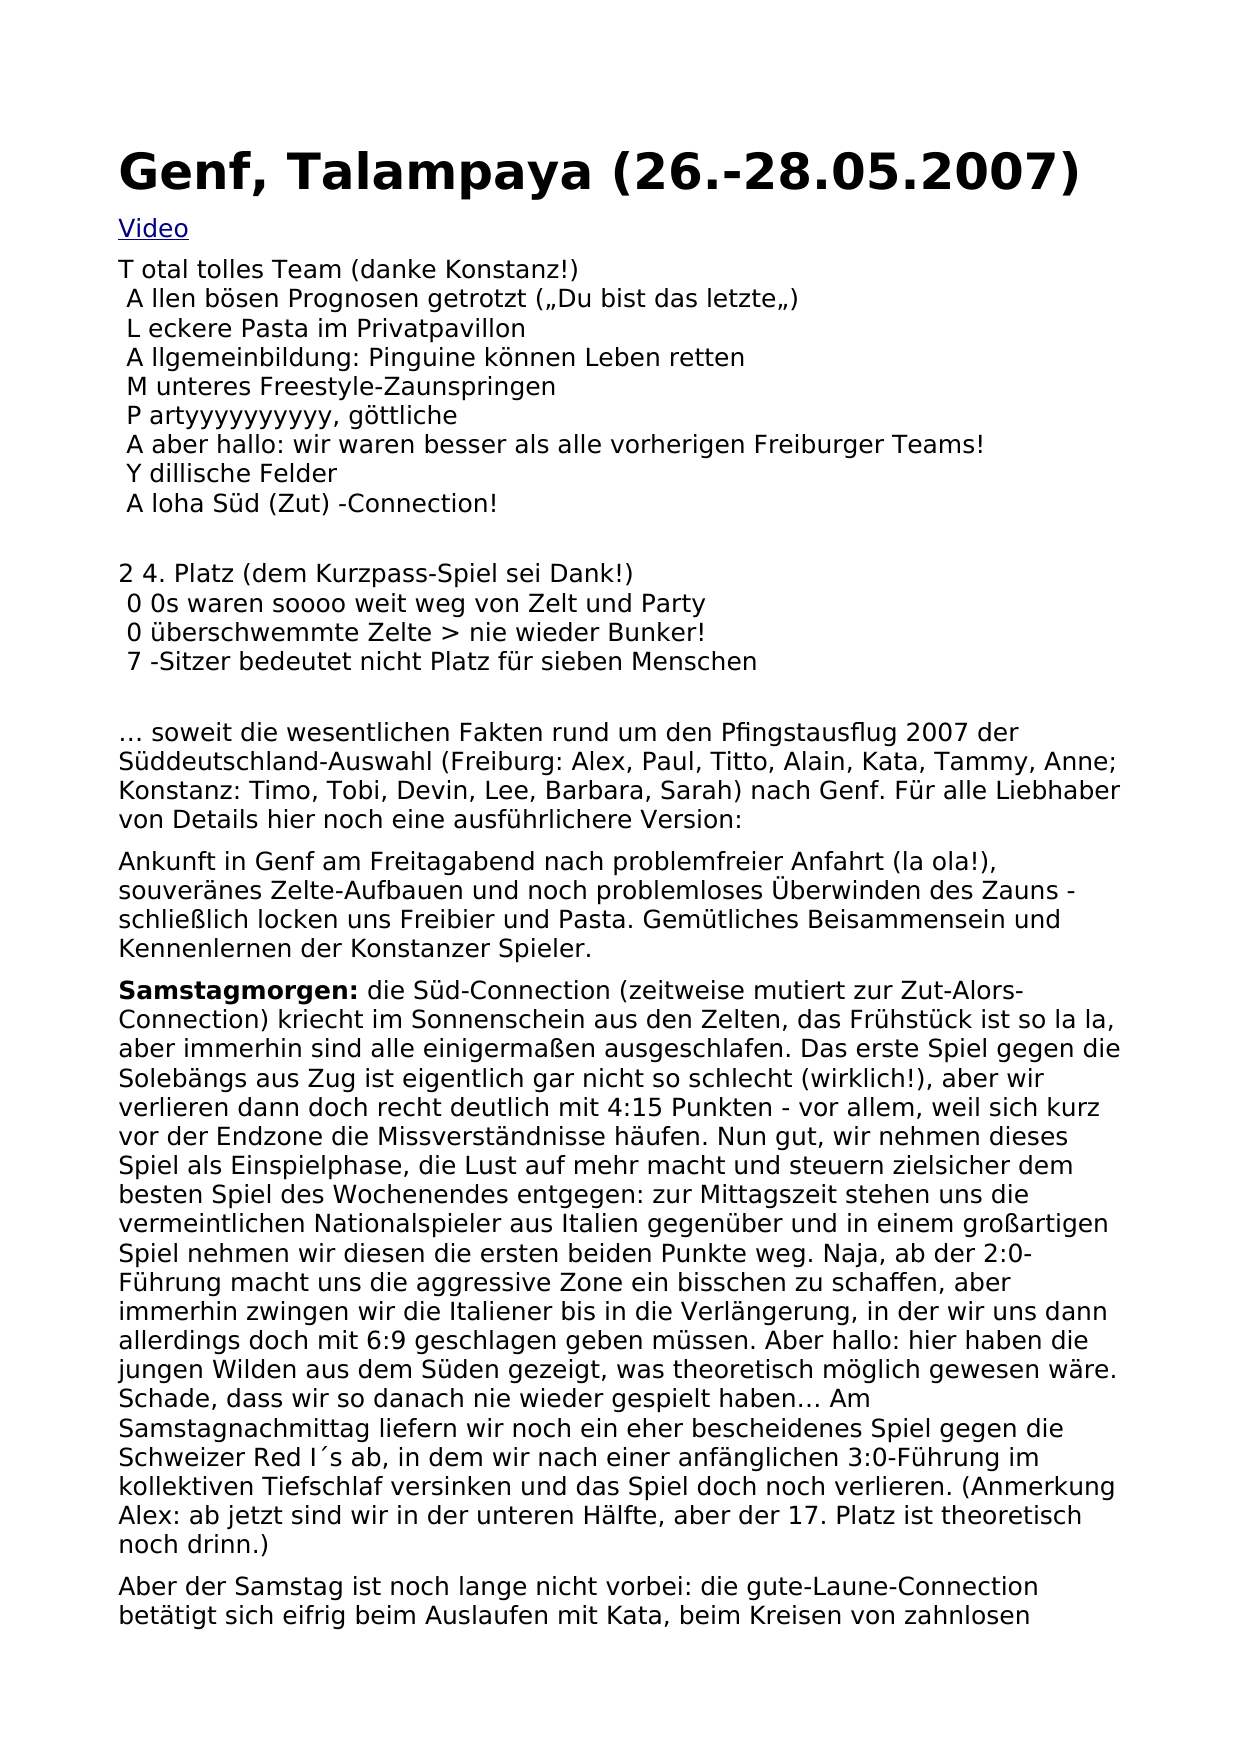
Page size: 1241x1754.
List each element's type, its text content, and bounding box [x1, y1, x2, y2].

text Samstagmorgen: die Süd-Connection (zeitweise mutiert zur Zut-Alors-Connection) kriecht im Sonnenschein aus den Zelten, das Frühstück ist so la la, aber immerhin sind alle einigermaßen ausgeschlafen. Das erste Spiel gegen die Solebängs aus Zug ist eigentlich gar nicht so schlecht (wirklich!), aber wir verlieren dann doch recht deutlich mit 4:15 Punkten - vor allem, weil sich kurz vor der Endzone die Missverständnisse häufen. Nun gut, wir nehmen dieses Spiel als Einspielphase, die Lust auf mehr macht und steuern zielsicher dem besten Spiel des Wochenendes entgegen: zur Mittagszeit stehen uns die vermeintlichen Nationalspieler aus Italien gegenüber und in einem großartigen Spiel nehmen wir diesen die ersten beiden Punkte weg. Naja, ab der 2:0-Führung macht uns die aggressive Zone ein bisschen zu schaffen, aber immerhin zwingen wir die Italiener bis in die Verlängerung, in der wir uns dann allerdings doch mit 6:9 geschlagen geben müssen. Aber hallo: hier haben die jungen Wilden aus dem Süden gezeigt, was theoretisch möglich gewesen wäre. Schade, dass wir so danach nie wieder gespielt haben… Am Samstagnachmittag liefern wir noch ein eher bescheidenes Spiel gegen die Schweizer Red I´s ab, in dem wir nach einer anfänglichen 3:0-Führung im kollektiven Tiefschlaf versinken und das Spiel doch noch verlieren. (Anmerkung Alex: ab jetzt sind wir in der unteren Hälfte, aber der 17. Platz ist theoretisch noch drinn.) [118, 976, 1122, 1560]
text Ankunft in Genf am Freitagabend nach problemfreier Anfahrt (la ola!), souveränes Zelte-Aufbauen und noch problemloses Überwinden des Zauns - schließlich locken uns Freibier und Pasta. Gemütliches Beisammensein und Kennenlernen der Konstanzer Spieler. [118, 847, 1122, 964]
text Aber der Samstag ist noch lange nicht vorbei: die gute-Laune-Connection betätigt sich eifrig beim Auslaufen mit Kata, beim Kreisen von zahnlosen [118, 1572, 1122, 1631]
text T otal tolles Team (danke Konstanz!) A llen bösen Prognosen getrotzt („Du bist das letzte„) L eckere Pasta im Privatpavillon A llgemeinbildung: Pinguine können Leben retten M unteres Freestyle-Zaunspringen P artyyyyyyyyyy, göttliche A aber hallo: wir waren besser als alle vorherigen Freiburger Teams! Y dillische Felder A loha Süd (Zut) -Connection! [118, 256, 1122, 547]
text 2 4. Platz (dem Kurzpass-Spiel sei Dank!) 0 0s waren soooo weit weg von Zelt und Party 0 überschwemmte Zelte > nie wieder Bunker! 7 -Sitzer bedeutet nicht Platz für sieben Menschen [118, 560, 1122, 706]
text Video [118, 214, 1122, 243]
subtitle Genf, Talampaya (26.-28.05.2007) [118, 143, 1122, 201]
text … soweit die wesentlichen Fakten rund um den Pfingstausflug 2007 der Süddeutschland-Auswahl (Freiburg: Alex, Paul, Titto, Alain, Kata, Tammy, Anne; Konstanz: Timo, Tobi, Devin, Lee, Barbara, Sarah) nach Genf. Für alle Liebhaber von Details hier noch eine ausführlichere Version: [118, 718, 1122, 835]
